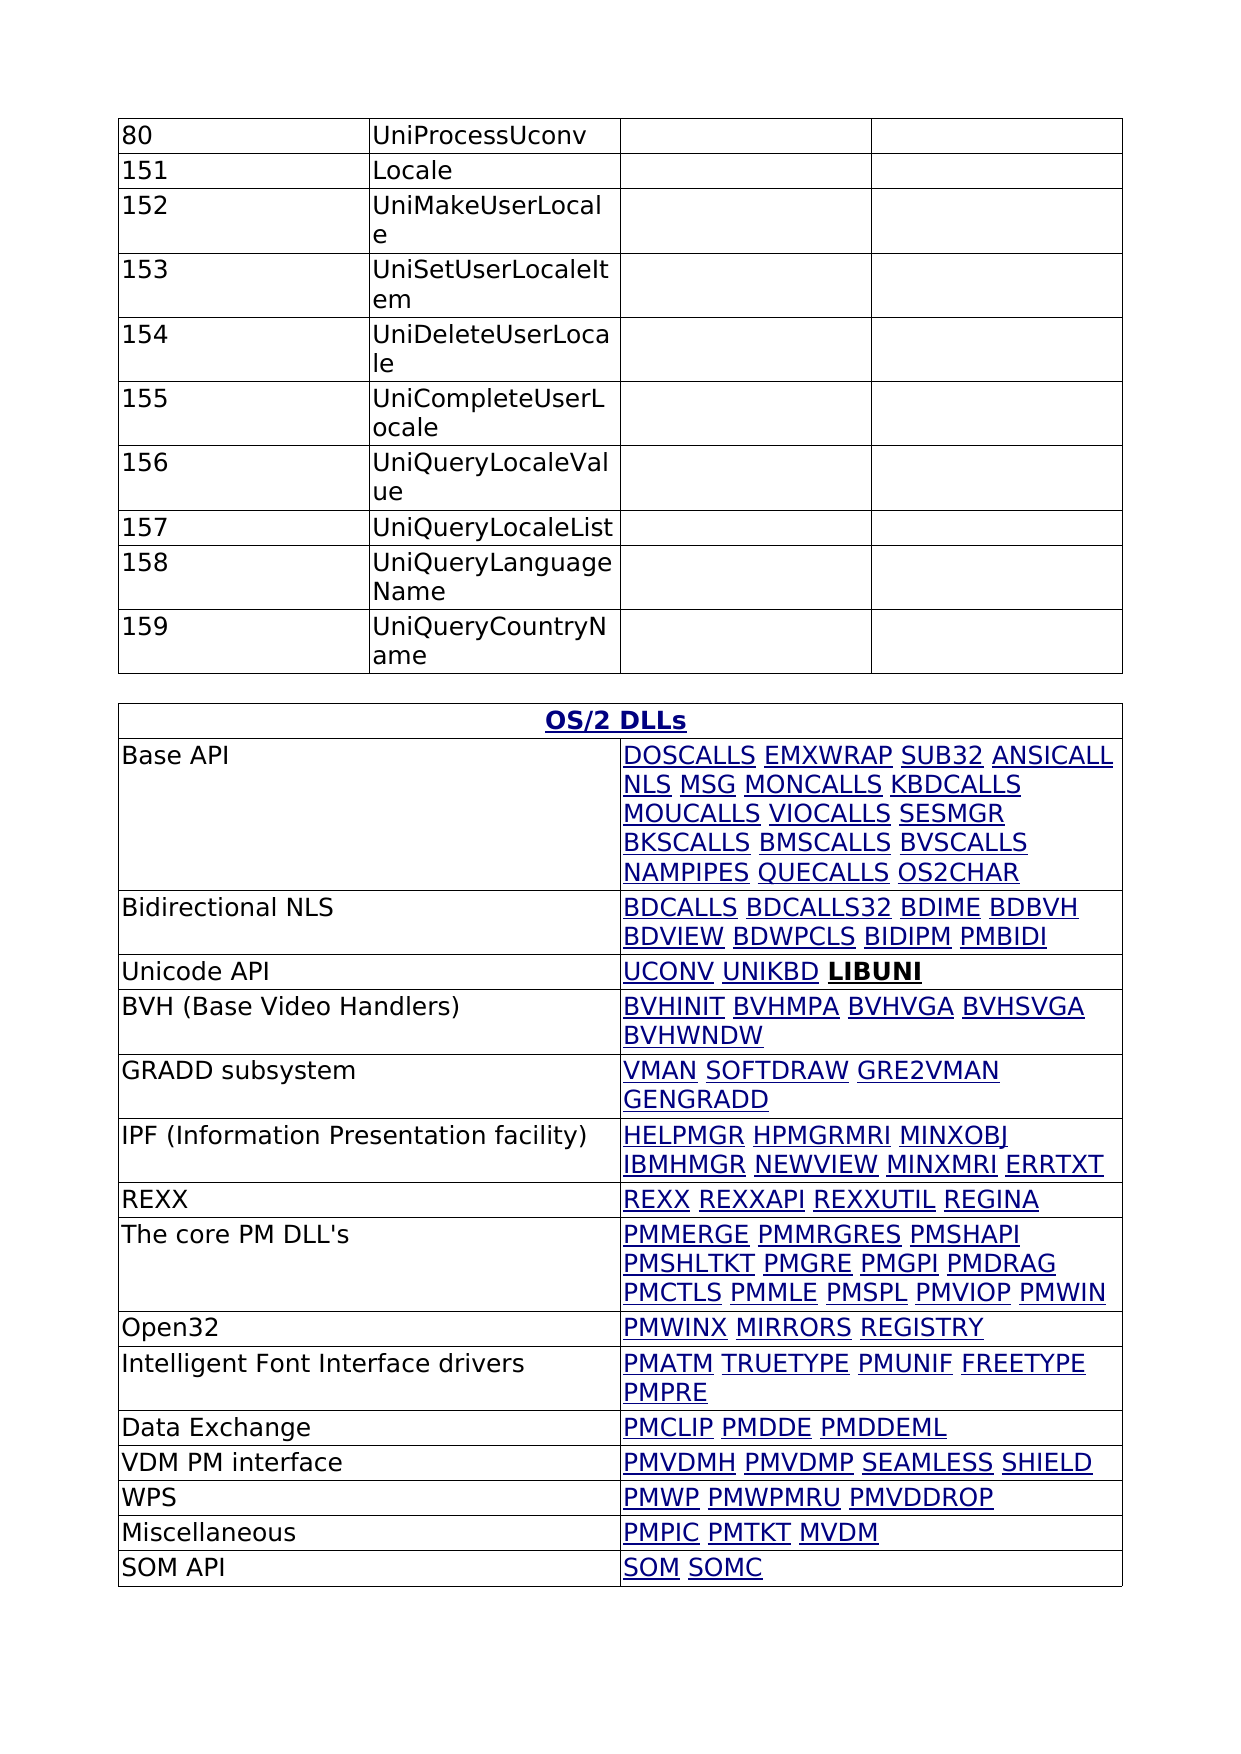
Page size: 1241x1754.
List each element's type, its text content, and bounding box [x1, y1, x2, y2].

table_cell UniQueryCountryName [370, 610, 620, 673]
table_cell The core PM DLL's [119, 1218, 620, 1311]
table_cell Intelligent Font Interface drivers [119, 1347, 620, 1410]
table_cell [872, 119, 1122, 153]
table_cell [872, 446, 1122, 510]
table_cell REXX [119, 1183, 620, 1217]
table_cell UniDeleteUserLocale [370, 318, 620, 381]
table_cell [621, 546, 871, 609]
table_cell HELPMGR HPMGRMRI MINXOBJ IBMHMGR NEWVIEW MINXMRI ERRTXT [621, 1119, 1122, 1182]
table_cell [621, 382, 871, 445]
table_cell BVH (Base Video Handlers) [119, 990, 620, 1053]
table_cell BDCALLS BDCALLS32 BDIME BDBVH BDVIEW BDWPCLS BIDIPM PMBIDI [621, 891, 1122, 954]
table_cell [872, 382, 1122, 445]
table_cell [872, 318, 1122, 381]
table_cell BVHINIT BVHMPA BVHVGA BVHSVGA BVHWNDW [621, 990, 1122, 1053]
table_cell REXX REXXAPI REXXUTIL REGINA [621, 1183, 1122, 1217]
table_cell UniSetUserLocaleItem [370, 254, 620, 317]
table_cell PMWINX MIRRORS REGISTRY [621, 1312, 1122, 1346]
table_cell Data Exchange [119, 1411, 620, 1445]
table_cell [621, 610, 871, 673]
table_cell SOM SOMC [621, 1551, 1122, 1586]
table_cell UniQueryLocaleList [370, 511, 620, 545]
table_cell 158 [119, 546, 369, 609]
table_cell [621, 446, 871, 510]
table_cell GRADD subsystem [119, 1055, 620, 1118]
table_cell [621, 318, 871, 381]
table_header OS/2 DLLs [119, 704, 1122, 738]
table_cell UniProcessUconv [370, 119, 620, 153]
table_cell 157 [119, 511, 369, 545]
table_cell UniQueryLocaleValue [370, 446, 620, 510]
table_cell PMVDMH PMVDMP SEAMLESS SHIELD [621, 1446, 1122, 1480]
table_cell Base API [119, 739, 620, 890]
table_cell WPS [119, 1481, 620, 1515]
table_cell [621, 119, 871, 153]
table_cell VDM PM interface [119, 1446, 620, 1480]
table_cell [621, 511, 871, 545]
table_cell 159 [119, 610, 369, 673]
table_cell Miscellaneous [119, 1516, 620, 1550]
table_cell Locale [370, 154, 620, 188]
table_cell Unicode API [119, 955, 620, 989]
table_cell [872, 154, 1122, 188]
table_cell 151 [119, 154, 369, 188]
table_cell [621, 154, 871, 188]
table_cell Bidirectional NLS [119, 891, 620, 954]
table_cell UniQueryLanguageName [370, 546, 620, 609]
table_cell [621, 254, 871, 317]
table_cell [872, 511, 1122, 545]
table_cell 153 [119, 254, 369, 317]
table_cell PMATM TRUETYPE PMUNIF FREETYPE PMPRE [621, 1347, 1122, 1410]
table_cell [621, 189, 871, 253]
table_cell 152 [119, 189, 369, 253]
table_cell [872, 189, 1122, 253]
table_cell 156 [119, 446, 369, 510]
table_cell UCONV UNIKBD LIBUNI [621, 955, 1122, 989]
table_cell UniMakeUserLocale [370, 189, 620, 253]
table_cell VMAN SOFTDRAW GRE2VMAN GENGRADD [621, 1055, 1122, 1118]
table_cell PMMERGE PMMRGRES PMSHAPI PMSHLTKT PMGRE PMGPI PMDRAG PMCTLS PMMLE PMSPL PMVIOP PMWIN [621, 1218, 1122, 1311]
table_cell PMWP PMWPMRU PMVDDROP [621, 1481, 1122, 1515]
table_cell IPF (Information Presentation facility) [119, 1119, 620, 1182]
table_cell PMCLIP PMDDE PMDDEML [621, 1411, 1122, 1445]
table_cell 154 [119, 318, 369, 381]
table_cell [872, 254, 1122, 317]
table_cell 155 [119, 382, 369, 445]
table_cell PMPIC PMTKT MVDM [621, 1516, 1122, 1550]
table_cell [872, 546, 1122, 609]
table_cell [872, 610, 1122, 673]
table_cell 80 [119, 119, 369, 153]
table_cell SOM API [119, 1551, 620, 1586]
table_cell Open32 [119, 1312, 620, 1346]
table_cell UniCompleteUserLocale [370, 382, 620, 445]
table_cell DOSCALLS EMXWRAP SUB32 ANSICALL NLS MSG MONCALLS KBDCALLS MOUCALLS VIOCALLS SESMGR BKSCALLS BMSCALLS BVSCALLS NAMPIPES QUECALLS OS2CHAR [621, 739, 1122, 890]
